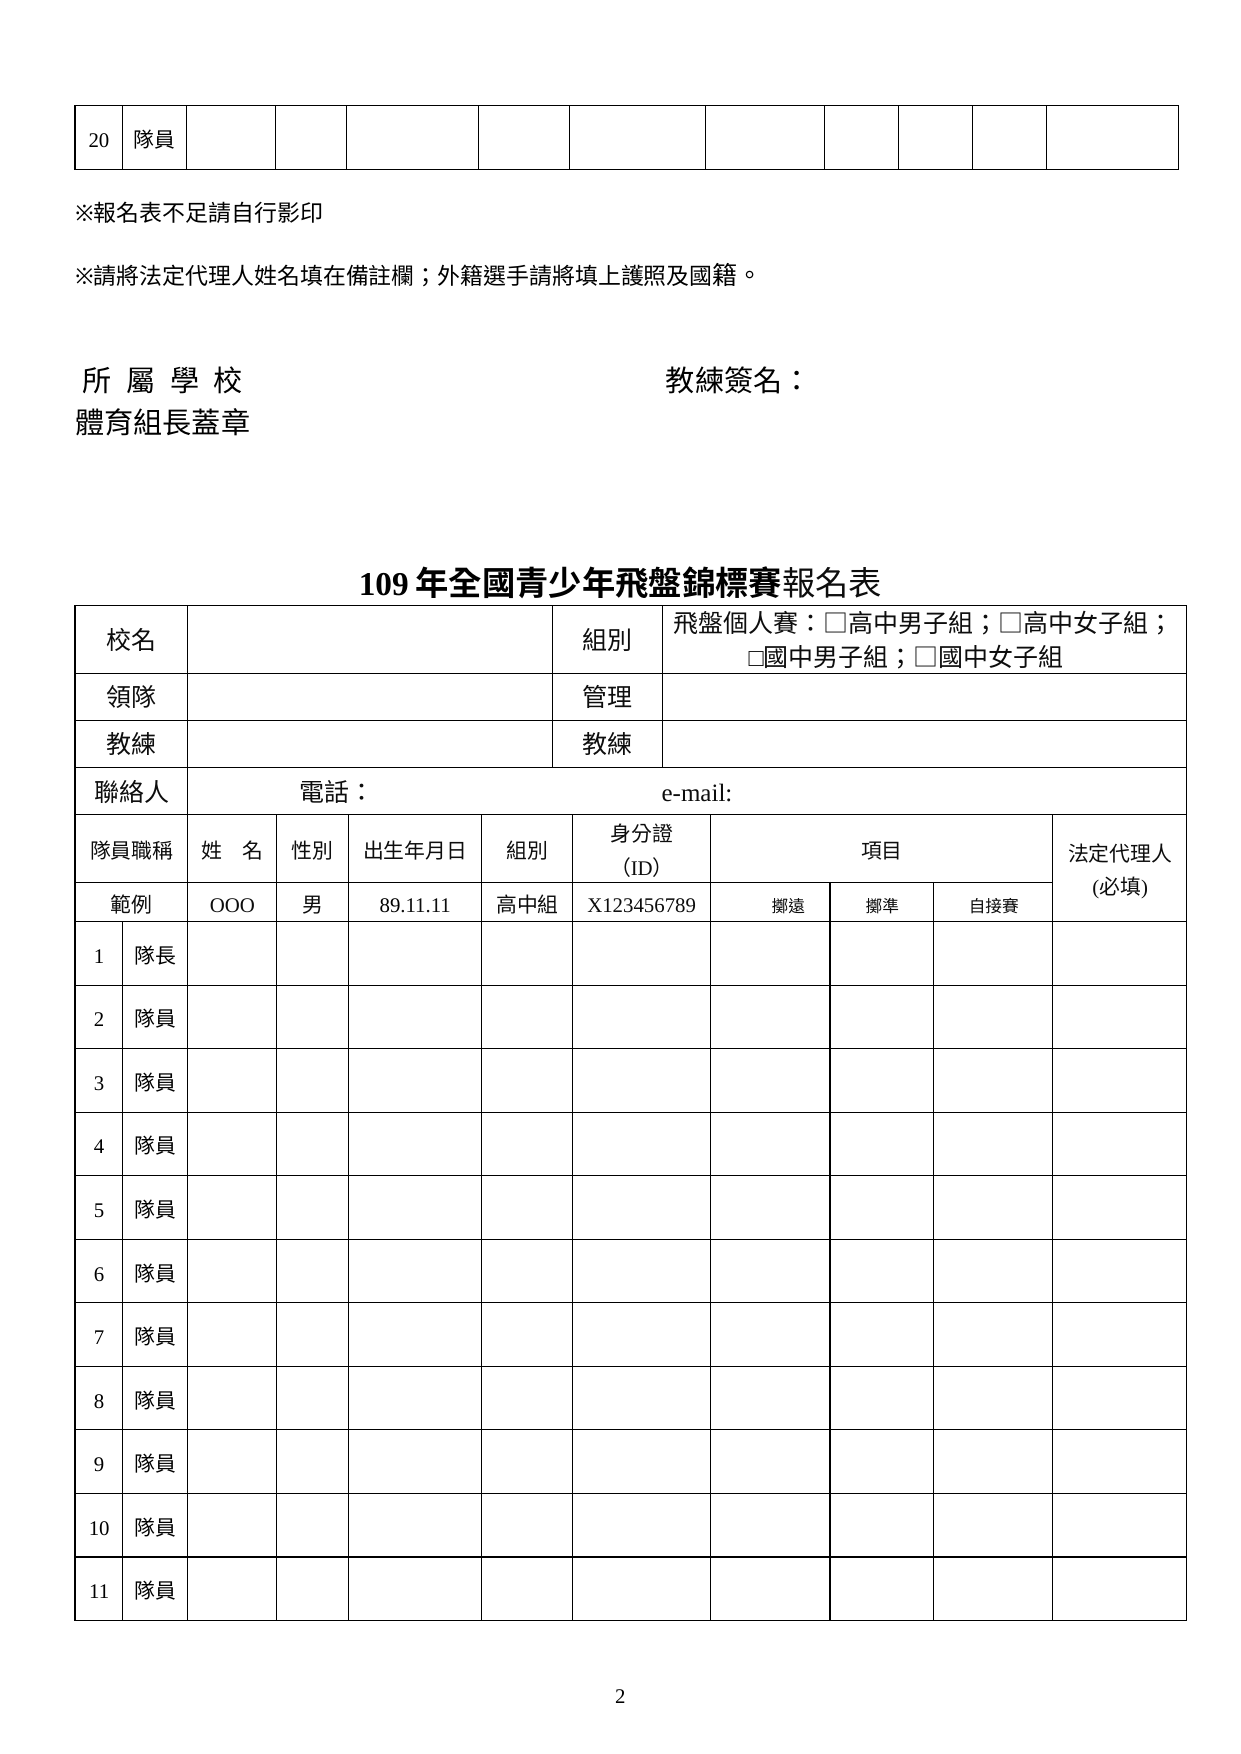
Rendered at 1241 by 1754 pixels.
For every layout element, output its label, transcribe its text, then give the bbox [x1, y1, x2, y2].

table_cell [573, 1049, 710, 1112]
table_cell [934, 1367, 1052, 1429]
table_cell [188, 922, 276, 984]
table_cell [482, 1430, 572, 1493]
table_cell [831, 1494, 933, 1556]
table_cell [934, 1176, 1052, 1239]
table_cell [482, 1113, 572, 1175]
table_cell [711, 1049, 829, 1112]
table_cell [349, 1176, 481, 1239]
table_cell [934, 1303, 1052, 1366]
table_cell [277, 1049, 348, 1112]
table_cell [349, 1049, 481, 1112]
table_cell 性別 [277, 815, 348, 882]
table_cell 7 [76, 1303, 122, 1366]
table_cell 隊長 [123, 922, 187, 984]
table_cell [277, 1303, 348, 1366]
table_cell 男 [277, 883, 348, 921]
table_header [188, 606, 552, 673]
table_cell [1053, 1367, 1186, 1429]
table_cell 隊員 [123, 1558, 187, 1620]
table_cell [573, 1176, 710, 1239]
table_cell 電話： e-mail: [188, 768, 1186, 814]
table_cell [188, 1049, 276, 1112]
table_cell [347, 106, 478, 168]
table_cell 隊員 [123, 1176, 187, 1239]
table_cell [482, 1049, 572, 1112]
table_cell [831, 1303, 933, 1366]
table_cell [349, 1367, 481, 1429]
table_cell 範例 [76, 883, 187, 921]
table_cell [349, 1113, 481, 1175]
table_cell [277, 1367, 348, 1429]
table_cell 9 [76, 1430, 122, 1493]
table_cell [711, 1240, 829, 1302]
table_cell [277, 1240, 348, 1302]
table_cell [934, 986, 1052, 1048]
table_cell [831, 922, 933, 984]
table_cell 隊員 [123, 1240, 187, 1302]
table_cell 身分證（ID） [573, 815, 710, 882]
table_cell [711, 986, 829, 1048]
text ※報名表不足請自行影印 [75, 170, 1165, 232]
table_cell [934, 1113, 1052, 1175]
table_cell 11 [76, 1558, 122, 1620]
table_cell [277, 1494, 348, 1556]
text 109年全國青少年飛盤錦標賽報名表 [75, 557, 1165, 605]
table_cell [573, 922, 710, 984]
table_cell [479, 106, 569, 168]
table_cell [277, 922, 348, 984]
table_cell [482, 1367, 572, 1429]
text 體育組長蓋章 [75, 399, 1165, 442]
table_cell [188, 674, 552, 720]
text 所 屬 學 校 教練簽名： [75, 357, 1165, 399]
table_cell [1053, 1049, 1186, 1112]
table_cell [663, 674, 1186, 720]
table_cell 高中組 [482, 883, 572, 921]
table_cell 20 [76, 106, 122, 168]
table_cell [573, 986, 710, 1048]
table_cell [711, 1558, 829, 1620]
table_cell [899, 106, 972, 168]
table_cell 姓 名 [188, 815, 276, 882]
table_cell 隊員 [123, 1494, 187, 1556]
text ※請將法定代理人姓名填在備註欄；外籍選手請將填上護照及國籍。 [75, 232, 1165, 294]
table_cell 隊員 [123, 986, 187, 1048]
table_cell [711, 1303, 829, 1366]
table_cell [349, 1494, 481, 1556]
table_cell 擲準 [831, 883, 933, 921]
table_cell [711, 922, 829, 984]
table_cell [482, 986, 572, 1048]
table_cell [1053, 922, 1186, 984]
table_cell [663, 721, 1186, 767]
table_cell [831, 1176, 933, 1239]
table_cell [482, 1240, 572, 1302]
table_header 飛盤個人賽：□高中男子組；□高中女子組； □國中男子組；□國中女子組 [663, 606, 1186, 673]
table_cell [973, 106, 1046, 168]
table_cell [1053, 1430, 1186, 1493]
table_cell 組別 [482, 815, 572, 882]
table_cell 教練 [553, 721, 662, 767]
table_cell [1053, 1113, 1186, 1175]
table_cell [711, 1176, 829, 1239]
table_cell [573, 1113, 710, 1175]
table_cell [188, 1558, 276, 1620]
table_cell [277, 1558, 348, 1620]
table_cell [482, 1303, 572, 1366]
table_cell [711, 1367, 829, 1429]
table_cell [188, 1430, 276, 1493]
table_cell [349, 1558, 481, 1620]
table_cell [277, 1176, 348, 1239]
table_cell [188, 1303, 276, 1366]
table_cell [573, 1558, 710, 1620]
table_cell [573, 1367, 710, 1429]
table_cell 8 [76, 1367, 122, 1429]
table_cell 隊員職稱 [76, 815, 187, 882]
table_cell [187, 106, 275, 168]
table_cell 89.11.11 [349, 883, 481, 921]
table_cell [573, 1303, 710, 1366]
table_cell [831, 1558, 933, 1620]
table_cell [482, 1558, 572, 1620]
table_cell 隊員 [123, 106, 186, 168]
table_cell [706, 106, 824, 168]
table_cell 1 [76, 922, 122, 984]
table_cell [711, 1494, 829, 1556]
table_cell [277, 1113, 348, 1175]
table_cell 領隊 [76, 674, 187, 720]
table_cell 項目 [711, 815, 1052, 882]
table_cell 2 [76, 986, 122, 1048]
table_cell [349, 1240, 481, 1302]
table_cell [934, 1240, 1052, 1302]
table_cell [934, 922, 1052, 984]
table_cell [711, 1430, 829, 1493]
table_cell [482, 922, 572, 984]
table_cell [188, 1176, 276, 1239]
table_cell 隊員 [123, 1367, 187, 1429]
table_cell 隊員 [123, 1049, 187, 1112]
table_cell [831, 1113, 933, 1175]
table_cell [349, 922, 481, 984]
table_cell [831, 986, 933, 1048]
table_cell [276, 106, 346, 168]
table_cell 擲遠 [711, 883, 829, 921]
table_cell [1047, 106, 1178, 168]
table_cell [1053, 1558, 1186, 1620]
table_cell [188, 1494, 276, 1556]
table_cell [711, 1113, 829, 1175]
table_cell [934, 1049, 1052, 1112]
table_cell X123456789 [573, 883, 710, 921]
table_cell [831, 1430, 933, 1493]
table_cell 4 [76, 1113, 122, 1175]
table_cell [934, 1558, 1052, 1620]
table_cell [934, 1430, 1052, 1493]
table_cell [831, 1240, 933, 1302]
table_cell 法定代理人 (必填) [1053, 815, 1186, 921]
table_cell 聯絡人 [76, 768, 187, 814]
table_cell [573, 1494, 710, 1556]
table_cell [482, 1176, 572, 1239]
table_cell 隊員 [123, 1303, 187, 1366]
table_cell [570, 106, 705, 168]
table_header 校名 [76, 606, 187, 673]
table_cell 管理 [553, 674, 662, 720]
table_cell [1053, 1303, 1186, 1366]
table_cell OOO [188, 883, 276, 921]
table_cell [188, 721, 552, 767]
table_cell [482, 1494, 572, 1556]
table_cell [349, 986, 481, 1048]
table_cell [573, 1240, 710, 1302]
table_cell [573, 1430, 710, 1493]
table_cell [188, 1367, 276, 1429]
table_cell [349, 1303, 481, 1366]
table_cell 隊員 [123, 1430, 187, 1493]
table_cell [1053, 1176, 1186, 1239]
table_cell 3 [76, 1049, 122, 1112]
table_cell 教練 [76, 721, 187, 767]
table_cell [825, 106, 898, 168]
table_cell [277, 1430, 348, 1493]
table_cell 10 [76, 1494, 122, 1556]
table_cell 自接賽 [934, 883, 1052, 921]
table_cell [1053, 1494, 1186, 1556]
table_cell [934, 1494, 1052, 1556]
table_cell 隊員 [123, 1113, 187, 1175]
table_cell 5 [76, 1176, 122, 1239]
table_cell [188, 1113, 276, 1175]
table_header 組別 [553, 606, 662, 673]
table_cell [277, 986, 348, 1048]
table_cell [831, 1367, 933, 1429]
table_cell [1053, 1240, 1186, 1302]
table_cell [188, 986, 276, 1048]
table_cell [831, 1049, 933, 1112]
table_cell [349, 1430, 481, 1493]
table_cell 6 [76, 1240, 122, 1302]
table_cell [1053, 986, 1186, 1048]
table_cell 出生年月日 [349, 815, 481, 882]
table_cell [188, 1240, 276, 1302]
